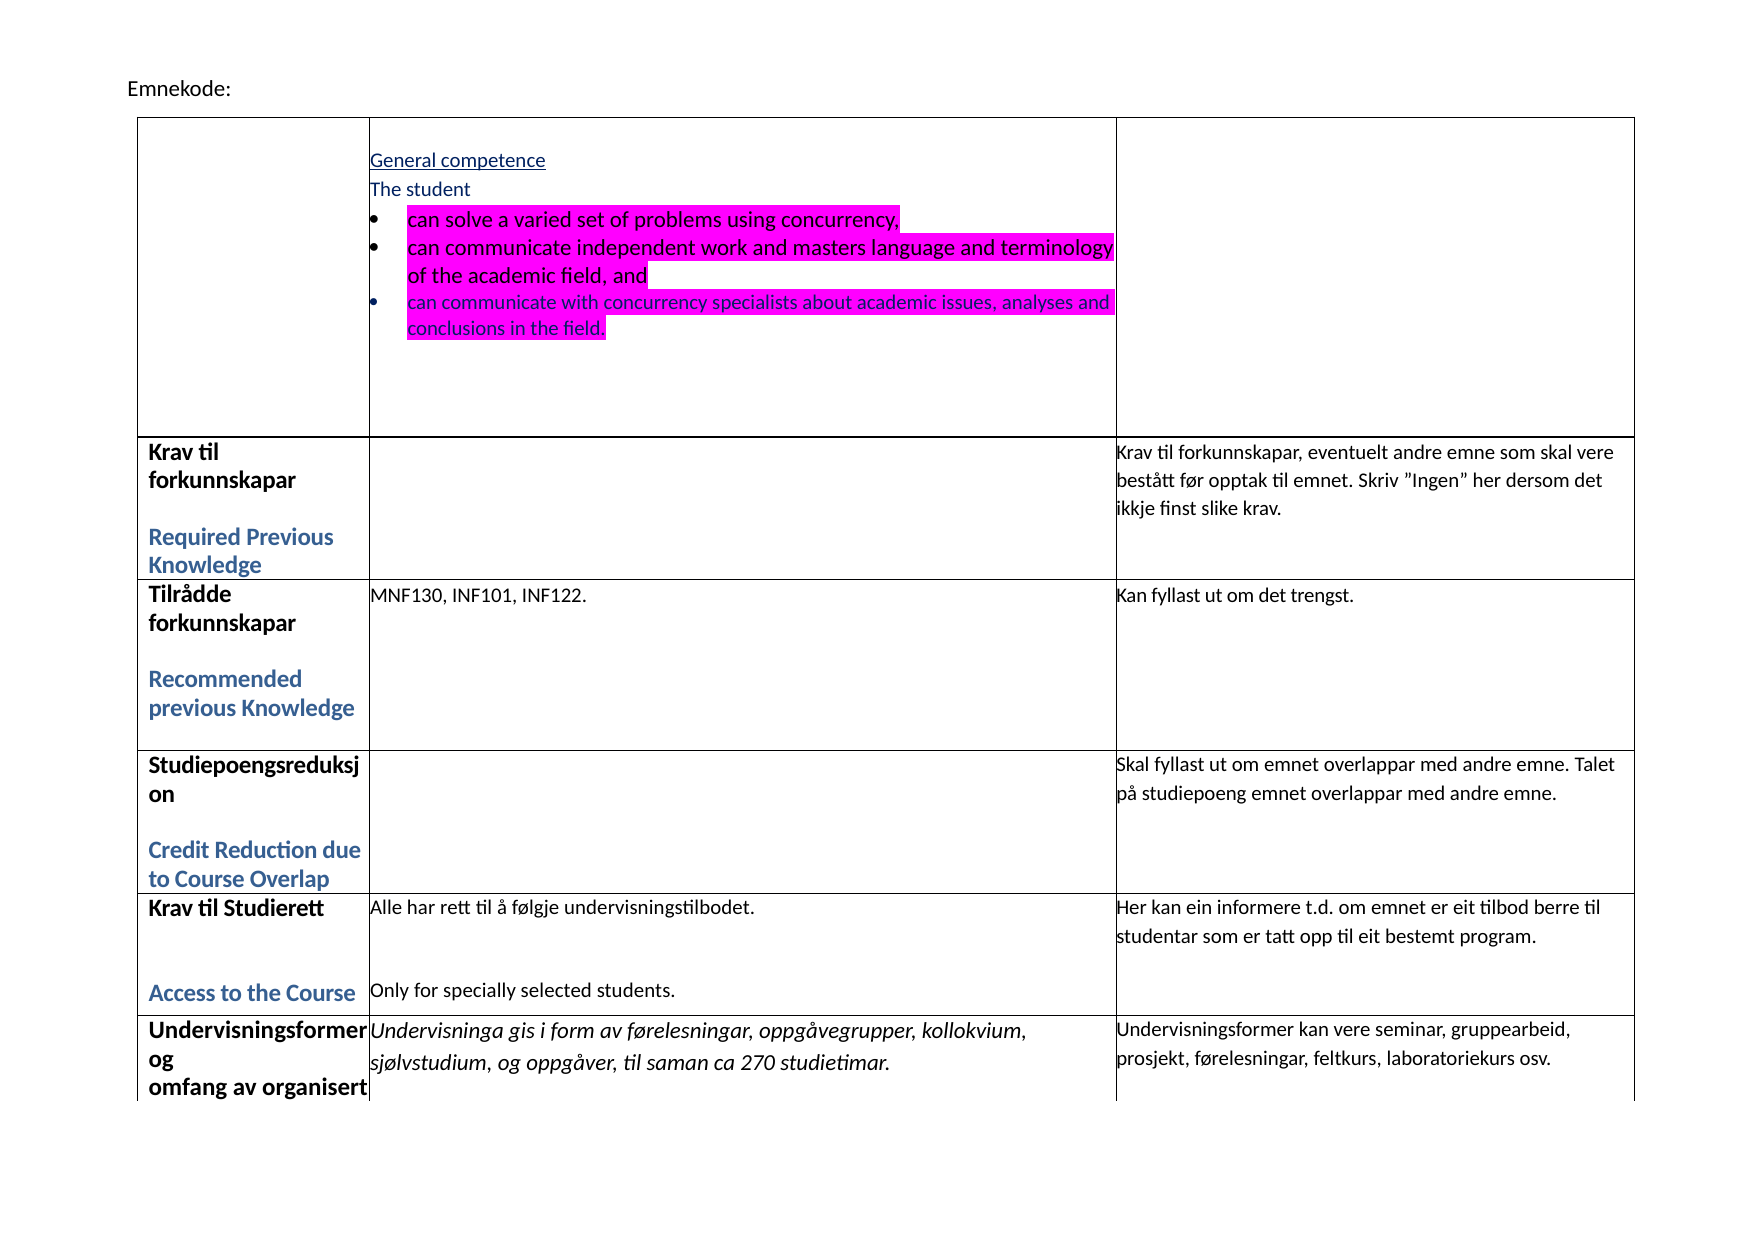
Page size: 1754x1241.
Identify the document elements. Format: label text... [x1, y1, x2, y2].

table_cell Krav til forkunnskapar, eventuelt andre emne som skal vere bestått før opptak til emnet. Skriv ”Ingen” her dersom det ikkje finst slike krav. [1117, 438, 1634, 579]
table_cell Kan fyllast ut om det trengst. [1117, 580, 1634, 750]
table_cell Tilrådde forkunnskapar Recommended previous Knowledge [138, 580, 369, 750]
table_cell MNF130, INF101, INF122. [370, 580, 1116, 750]
table_cell General competence The student can solve a varied set of problems using concurrency, can communicate independent work and masters language and terminology of the academic field, and can communicate with concurrency specialists about academic issues, analyses and conclusions in the field. [370, 118, 1116, 436]
table_cell Her kan ein informere t.d. om emnet er eit tilbod berre til studentar som er tatt opp til eit bestemt program. [1117, 894, 1634, 1015]
table_cell Krav til forkunnskapar Required Previous Knowledge [138, 438, 369, 579]
table_cell Skal fyllast ut om emnet overlappar med andre emne. Talet på studiepoeng emnet overlappar med andre emne. [1117, 751, 1634, 893]
table_cell [370, 438, 1116, 579]
table_cell Studiepoengsreduksjon Credit Reduction due to Course Overlap [138, 751, 369, 893]
table_cell Undervisningsformer og omfang av organisert [138, 1016, 369, 1101]
table_cell Krav til Studierett Access to the Course [138, 894, 369, 1015]
table_cell Undervisningsformer kan vere seminar, gruppearbeid, prosjekt, førelesningar, feltkurs, laboratoriekurs osv. [1117, 1016, 1634, 1101]
table_cell [370, 751, 1116, 893]
table_cell [1117, 118, 1634, 436]
table_cell [138, 118, 369, 436]
table_cell Undervisninga gis i form av førelesningar, oppgåvegrupper, kollokvium, sjølvstudium, og oppgåver, til saman ca 270 studietimar. [370, 1016, 1116, 1101]
table_cell Alle har rett til å følgje undervisningstilbodet. Only for specially selected students. [370, 894, 1116, 1015]
